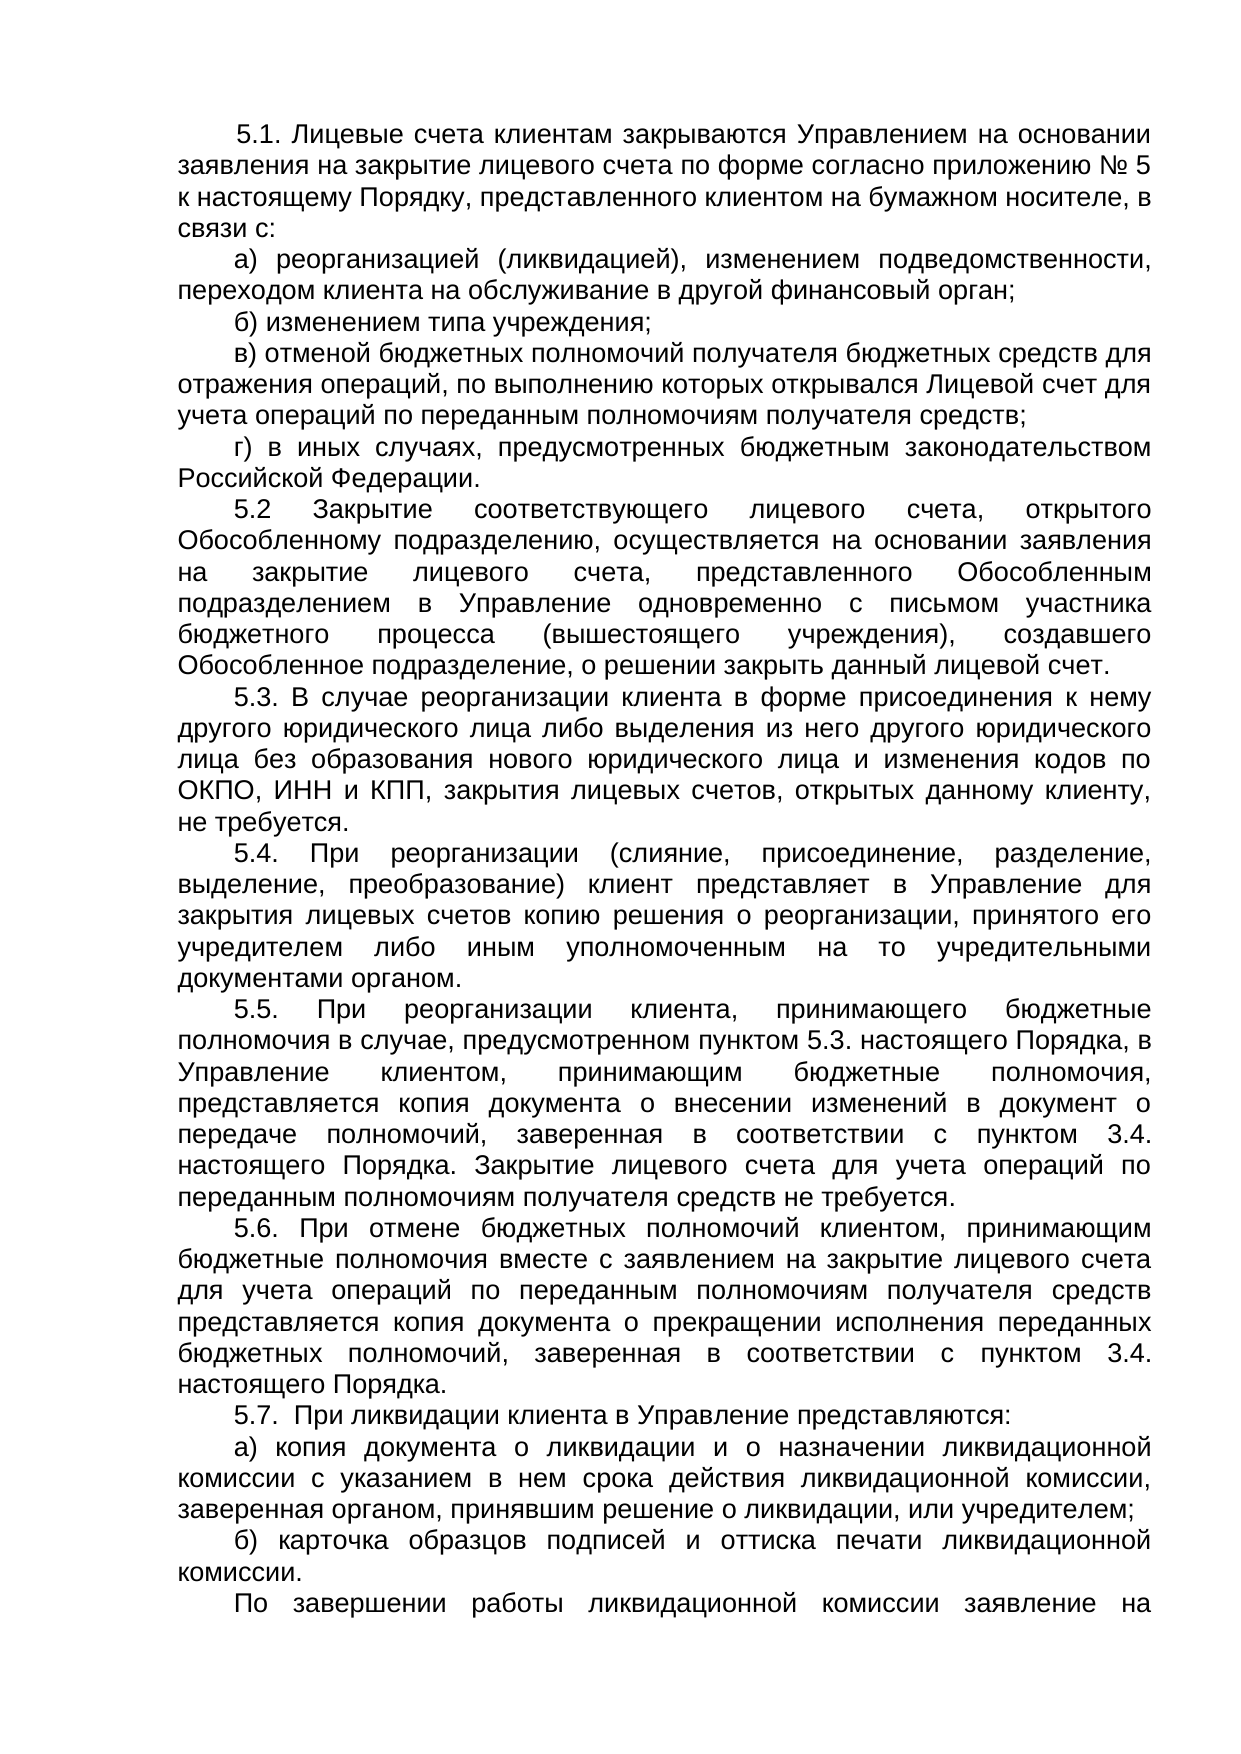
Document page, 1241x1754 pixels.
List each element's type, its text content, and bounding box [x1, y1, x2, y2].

text 5.2 Закрытие соответствующего лицевого счета, открытого Обособленному подразделению, осуществляется на основании заявления на закрытие лицевого счета, представленного Обособленным подразделением в Управление одновременно с письмом участника бюджетного процесса (вышестоящего учреждения), создавшего Обособленное подразделение, о решении закрыть данный лицевой счет. [177, 493, 1152, 681]
text а) копия документа о ликвидации и о назначении ликвидационной комиссии с указанием в нем срока действия ликвидационной комиссии, заверенная органом, принявшим решение о ликвидации, или учредителем; [177, 1431, 1152, 1524]
text 5.6. При отмене бюджетных полномочий клиентом, принимающим бюджетные полномочия вместе с заявлением на закрытие лицевого счета для учета операций по переданным полномочиям получателя средств представляется копия документа о прекращении исполнения переданных бюджетных полномочий, заверенная в соответствии с пунктом 3.4. настоящего Порядка. [177, 1212, 1152, 1399]
text По завершении работы ликвидационной комиссии заявление на [177, 1587, 1152, 1618]
text в) отменой бюджетных полномочий получателя бюджетных средств для отражения операций, по выполнению которых открывался Лицевой счет для учета операций по переданным полномочиям получателя средств; [177, 337, 1152, 431]
text 5.3. В случае реорганизации клиента в форме присоединения к нему другого юридического лица либо выделения из него другого юридического лица без образования нового юридического лица и изменения кодов по ОКПО, ИНН и КПП, закрытия лицевых счетов, открытых данному клиенту, не требуется. [177, 681, 1152, 837]
text б) изменением типа учреждения; [177, 306, 1152, 337]
text 5.5. При реорганизации клиента, принимающего бюджетные полномочия в случае, предусмотренном пунктом 5.3. настоящего Порядка, в Управление клиентом, принимающим бюджетные полномочия, представляется копия документа о внесении изменений в документ о передаче полномочий, заверенная в соответствии с пунктом 3.4. настоящего Порядка. Закрытие лицевого счета для учета операций по переданным полномочиям получателя средств не требуется. [177, 993, 1152, 1212]
text 5.7. При ликвидации клиента в Управление представляются: [177, 1399, 1152, 1431]
text 5.4. При реорганизации (слияние, присоединение, разделение, выделение, преобразование) клиент представляет в Управление для закрытия лицевых счетов копию решения о реорганизации, принятого его учредителем либо иным уполномоченным на то учредительными документами органом. [177, 837, 1152, 993]
text б) карточка образцов подписей и оттиска печати ликвидационной комиссии. [177, 1524, 1152, 1587]
text а) реорганизацией (ликвидацией), изменением подведомственности, переходом клиента на обслуживание в другой финансовый орган; [177, 243, 1152, 306]
text г) в иных случаях, предусмотренных бюджетным законодательством Российской Федерации. [177, 431, 1152, 493]
